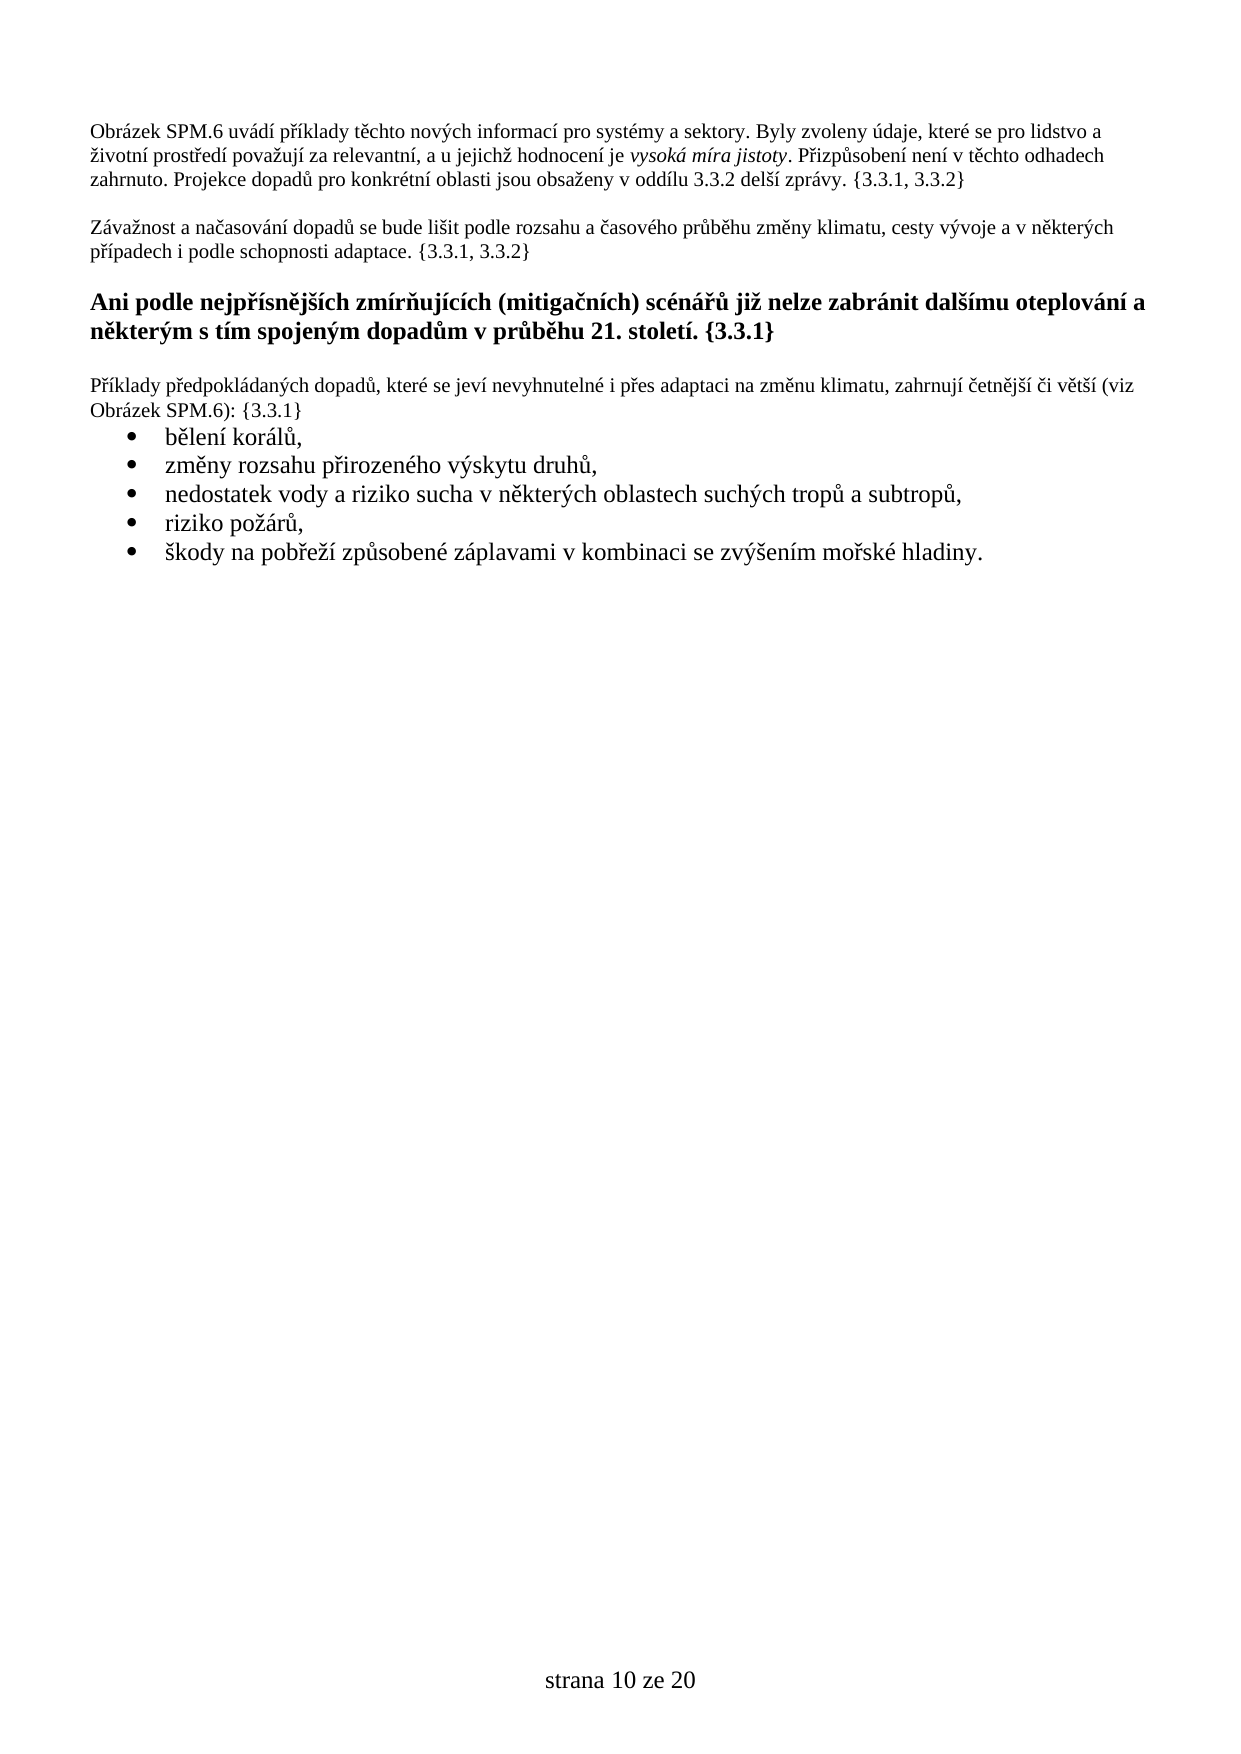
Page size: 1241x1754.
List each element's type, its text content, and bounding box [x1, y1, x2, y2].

list škody na pobřeží způsobené záplavami v kombinaci se zvýšením mořské hladiny. [127, 537, 1151, 565]
list bělení korálů, [127, 422, 1151, 450]
text Ani podle nejpřísnějších zmírňujících (mitigačních) scénářů již nelze zabránit dalšímu oteplování a některým s tím spojeným dopadům v průběhu 21. století. {3.3.1} [90, 287, 1151, 345]
text Obrázek SPM.6 uvádí příklady těchto nových informací pro systémy a sektory. Byly zvoleny údaje, které se pro lidstvo a životní prostředí považují za relevantní, a u jejichž hodnocení je vysoká míra jistoty. Přizpůsobení není v těchto odhadech zahrnuto. Projekce dopadů pro konkrétní oblasti jsou obsaženy v oddílu 3.3.2 delší zprávy. {3.3.1, 3.3.2} [90, 119, 1151, 191]
list riziko požárů, [127, 508, 1151, 537]
list nedostatek vody a riziko sucha v některých oblastech suchých tropů a subtropů, [127, 479, 1151, 508]
list změny rozsahu přirozeného výskytu druhů, [127, 450, 1151, 479]
text Příklady předpokládaných dopadů, které se jeví nevyhnutelné i přes adaptaci na změnu klima­tu, zahrnují četnější či větší (viz Obrázek SPM.6): {3.3.1} [90, 373, 1151, 422]
text Závažnost a načasování dopadů se bude lišit podle rozsahu a časového průběhu změny klima­tu, cesty vývoje a v některých případech i podle schopnosti adaptace. {3.3.1, 3.3.2} [90, 215, 1151, 263]
